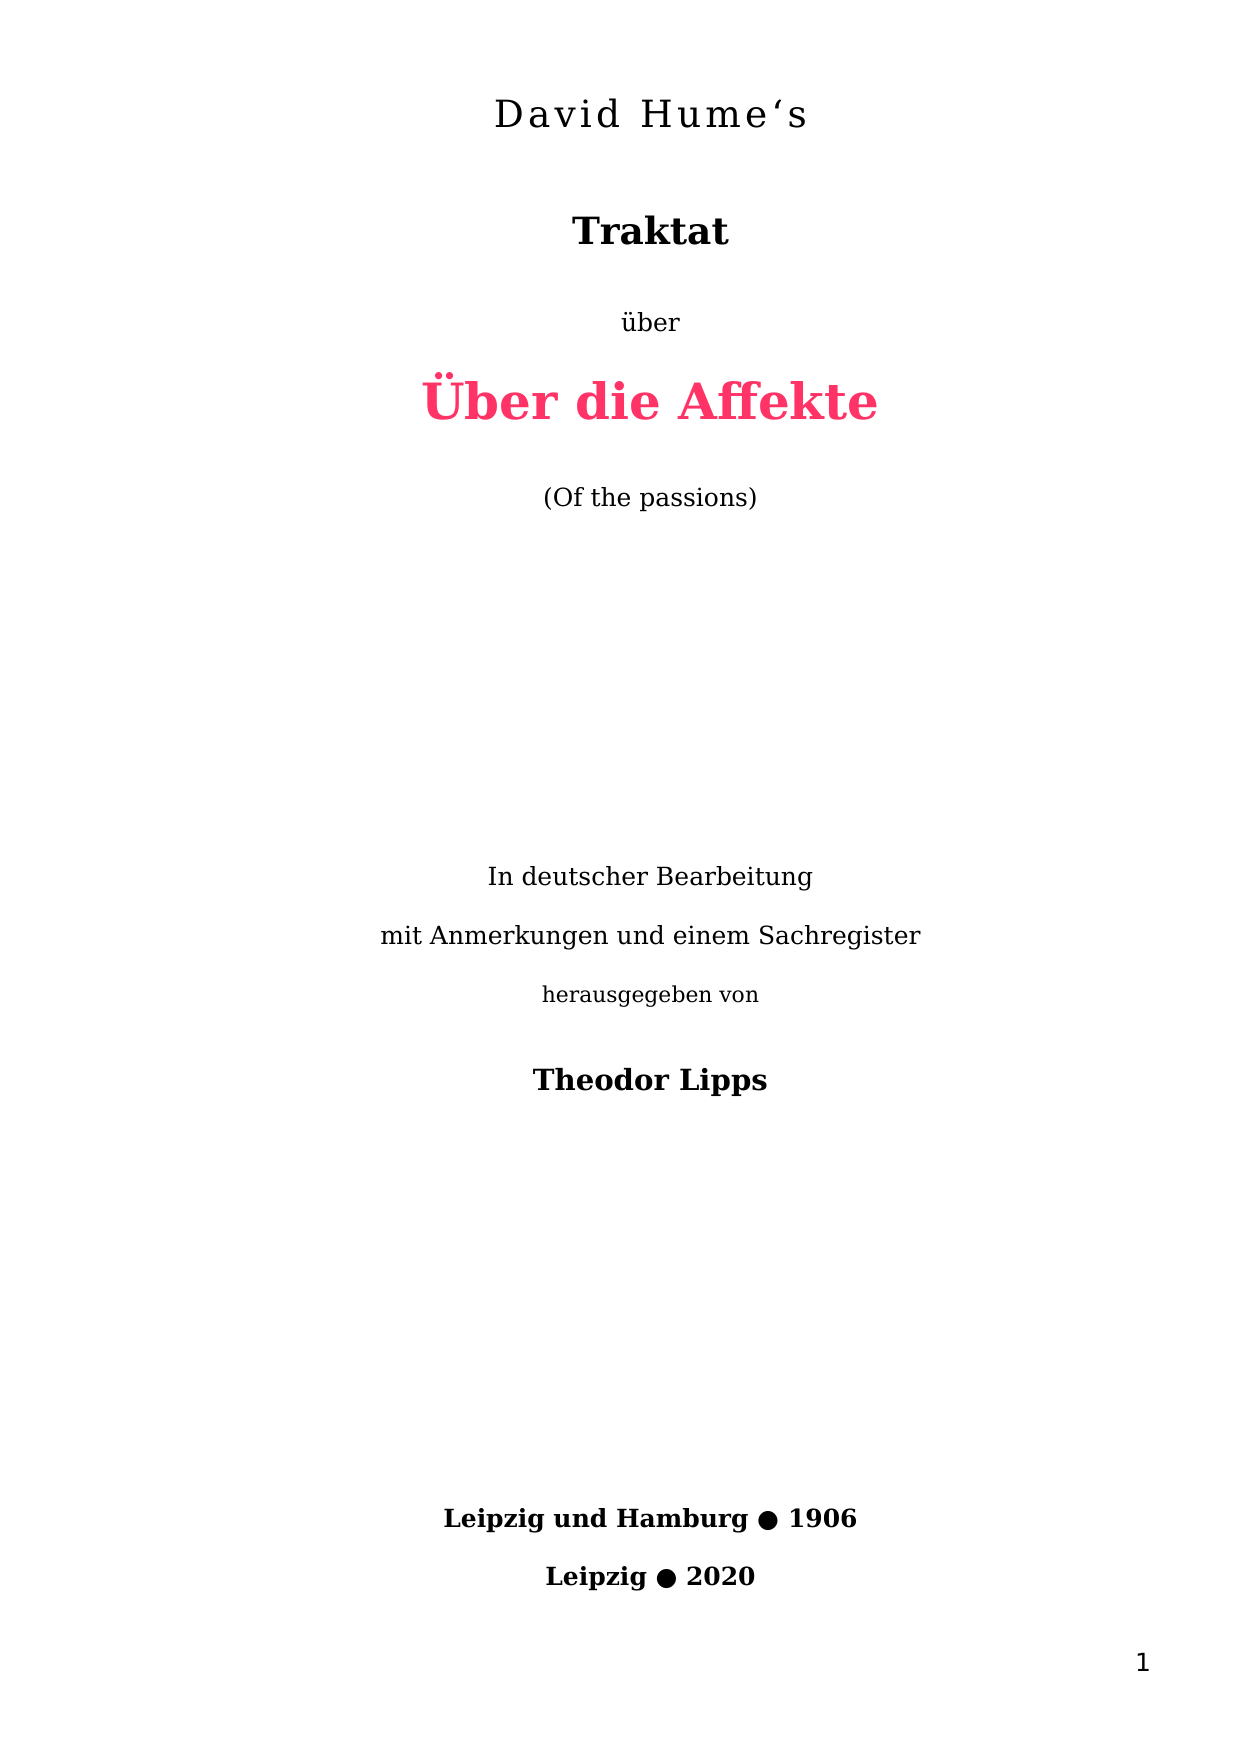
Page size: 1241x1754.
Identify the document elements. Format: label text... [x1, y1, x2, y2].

text Traktat [150, 192, 1151, 253]
text Leipzig und Hamburg ● 1906 [150, 1475, 1151, 1533]
text mit Anmerkungen und einem Sachregister [150, 918, 1151, 950]
text Theodor Lipps [150, 1037, 1151, 1097]
text (Of the passions) [150, 483, 1151, 512]
text über [150, 308, 1151, 337]
text Über die Affekte [150, 367, 1151, 431]
text David Hume‘s [150, 75, 1151, 136]
text herausgegeben von [150, 979, 1151, 1008]
text In deutscher Bearbeitung [150, 862, 1151, 892]
text Leipzig ● 2020 [150, 1533, 1151, 1592]
